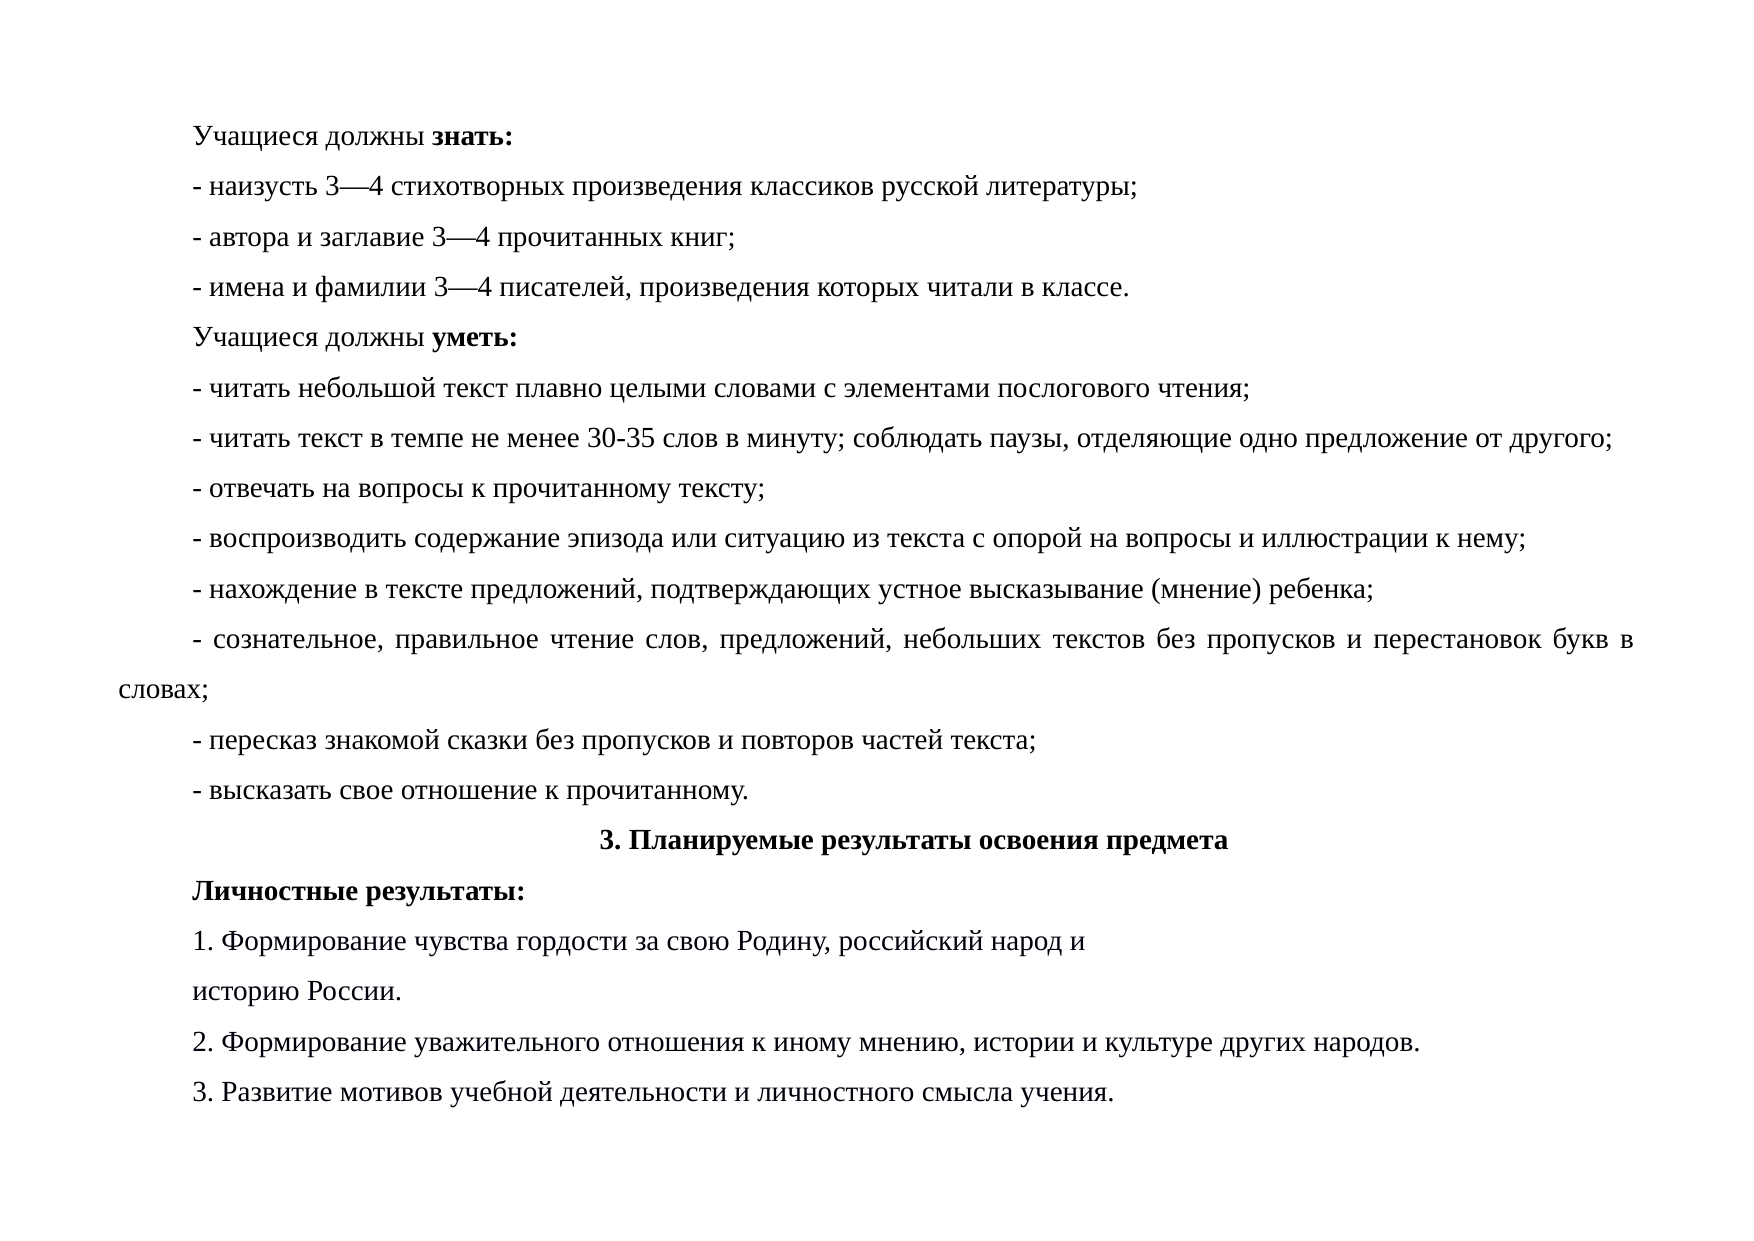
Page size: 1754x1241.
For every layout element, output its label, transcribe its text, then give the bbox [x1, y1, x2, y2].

text 3. Развитие мотивов учебной деятельности и личностного смысла учения. [118, 1074, 1636, 1108]
text - читать небольшой текст плавно целыми словами с элементами послогового чтения; [118, 370, 1636, 403]
text - сознательное, правильное чтение слов, предложений, небольших текстов без пропусков и перестановок букв в словах; [118, 621, 1636, 705]
text Учащиеся должны знать: [118, 118, 1636, 152]
text - автора и заглавие 3—4 прочитанных книг; [118, 219, 1636, 252]
text - пересказ знакомой сказки без пропусков и повторов частей текста; [118, 722, 1636, 755]
text 2. Формирование уважительного отношения к иному мнению, истории и культуре других народов. [118, 1024, 1636, 1057]
text Личностные результаты: [118, 873, 1636, 906]
text 1. Формирование чувства гордости за свою Родину, российский народ и [118, 923, 1636, 957]
text - нахождение в тексте предложений, подтверждающих устное высказывание (мнение) ребенка; [118, 571, 1636, 604]
text - имена и фамилии 3—4 писателей, произведения которых читали в классе. [118, 269, 1636, 303]
text Учащиеся должны уметь: [118, 319, 1636, 353]
text - читать текст в темпе не менее 30-35 слов в минуту; соблюдать паузы, отделяющие одно предложение от другого; [118, 420, 1636, 453]
text - высказать свое отношение к прочитанному. [118, 772, 1636, 806]
text - наизусть 3—4 стихотворных произведения классиков русской литературы; [118, 168, 1636, 202]
text 3. Планируемые результаты освоения предмета [118, 822, 1636, 856]
text историю России. [118, 973, 1636, 1007]
text - отвечать на вопросы к прочитанному тексту; [118, 470, 1636, 504]
text - воспроизводить содержание эпизода или ситуацию из текста с опорой на вопросы и иллюстрации к нему; [118, 521, 1636, 554]
